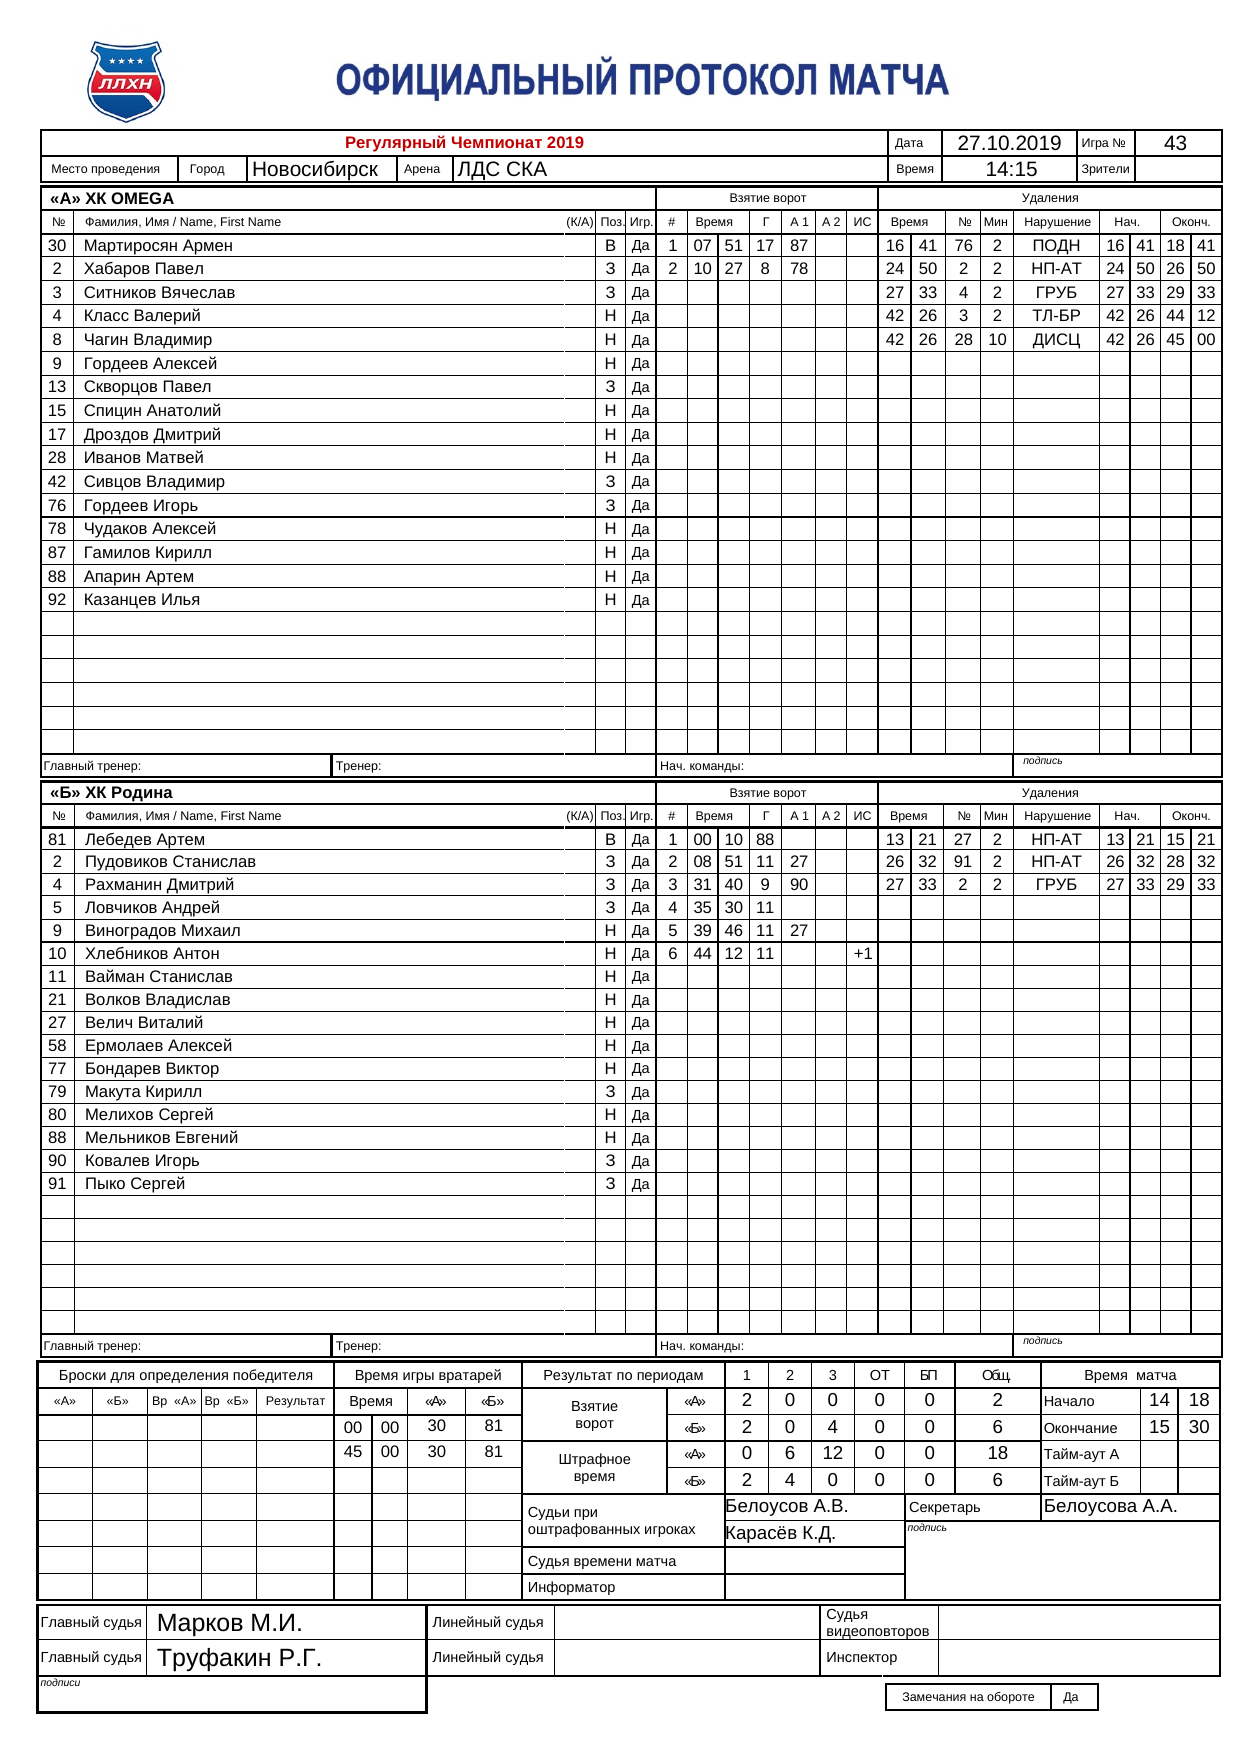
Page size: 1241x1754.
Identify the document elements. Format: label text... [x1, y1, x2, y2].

table_cell [912, 989, 943, 1011]
table_cell [719, 541, 749, 564]
table_cell 2 [726, 1389, 768, 1413]
table_cell [74, 659, 564, 682]
table_cell [816, 943, 846, 964]
table_cell [93, 1416, 147, 1440]
table_cell [373, 1468, 407, 1493]
table_cell [847, 588, 877, 611]
table_cell [946, 423, 980, 445]
table_cell [626, 707, 655, 729]
table_cell [1131, 1265, 1160, 1287]
table_cell Зрители [1078, 157, 1134, 181]
table_cell [981, 707, 1013, 729]
table_cell Арена [398, 157, 452, 181]
table_cell [1100, 659, 1129, 682]
table_cell [1014, 659, 1099, 682]
table_cell [750, 1219, 781, 1241]
table_cell [847, 1265, 877, 1287]
table_cell Главный судья [39, 1606, 146, 1639]
table_cell 4 [42, 305, 73, 327]
table_cell [912, 1288, 943, 1310]
table_cell [946, 399, 980, 422]
table_cell [719, 989, 749, 1011]
table_cell Вайман Станислав [75, 966, 564, 987]
table_cell [847, 1242, 877, 1264]
table_cell [782, 1242, 815, 1264]
table_cell 2 [657, 257, 687, 280]
table_cell [688, 707, 717, 729]
table_cell 29 [1161, 874, 1190, 895]
table_cell [257, 1521, 333, 1546]
table_cell «А» [668, 1442, 724, 1467]
table_cell [981, 376, 1013, 398]
table_cell [688, 1058, 717, 1079]
table_cell Время [889, 157, 941, 181]
table_cell [1014, 376, 1099, 398]
table_cell [565, 707, 595, 729]
table_cell [946, 494, 980, 516]
table_cell [981, 518, 1013, 540]
table_cell 81 [466, 1441, 521, 1467]
table_cell [912, 423, 945, 445]
table_cell [944, 1012, 980, 1033]
table_cell [750, 446, 781, 469]
table_cell [1014, 494, 1099, 516]
table_cell 32 [1192, 850, 1221, 872]
table_cell [657, 1081, 687, 1103]
table_cell [816, 636, 846, 658]
table_cell [719, 1288, 749, 1310]
table_cell Класс Валерий [74, 305, 564, 327]
table_cell [1100, 896, 1129, 918]
table_cell [944, 1081, 980, 1103]
table_cell [912, 636, 945, 658]
table_cell Казанцев Илья [74, 588, 564, 611]
table_cell [816, 1012, 846, 1033]
table_cell [912, 352, 945, 374]
table_cell [879, 352, 910, 374]
table_cell Белоусова А.А. [1042, 1495, 1219, 1520]
table_cell Окончание [1042, 1415, 1140, 1440]
table_cell Информатор [523, 1575, 724, 1599]
table_cell [847, 850, 877, 872]
table_cell [879, 1081, 910, 1103]
table_cell [688, 1035, 717, 1057]
table_cell [1131, 1242, 1160, 1264]
table_cell 3 [946, 305, 980, 327]
table_cell З [596, 896, 625, 918]
table_cell [946, 470, 980, 493]
table_cell 78 [42, 518, 73, 540]
table_cell [782, 1265, 815, 1287]
table_cell [719, 707, 749, 729]
table_cell Да [626, 1127, 655, 1149]
table_cell # [657, 805, 687, 826]
table_cell [1100, 1173, 1129, 1195]
table_cell [688, 612, 717, 634]
table_cell [847, 1288, 877, 1310]
table_cell [782, 1173, 815, 1195]
table_cell ТЛ-БР [1014, 305, 1099, 327]
table_cell [688, 730, 717, 753]
table_cell 12 [1192, 305, 1221, 327]
table_cell [688, 1242, 717, 1264]
table_cell [335, 1574, 371, 1599]
table_cell [1192, 1173, 1221, 1195]
table_cell [565, 1173, 595, 1195]
table_cell [657, 989, 687, 1011]
table_cell [565, 281, 595, 303]
table_cell [1014, 588, 1099, 611]
table_cell [750, 1196, 781, 1218]
table_cell [981, 730, 1013, 753]
table_cell 79 [42, 1081, 74, 1103]
table_cell [944, 1058, 980, 1079]
table_cell [1192, 518, 1221, 540]
table_cell [879, 1012, 910, 1033]
table_cell подпись [1014, 1335, 1221, 1356]
table_cell А 1 [782, 805, 815, 826]
table_cell Линейный судья [428, 1640, 554, 1675]
table_cell [946, 612, 980, 634]
table_cell 92 [42, 588, 73, 611]
table_cell 10 [42, 943, 74, 964]
table_cell 45 [335, 1441, 371, 1467]
table_cell [39, 1521, 92, 1546]
table_cell [466, 1521, 521, 1546]
table_cell [657, 1242, 687, 1264]
table_cell Н [596, 966, 625, 987]
table_header Взятие ворот [657, 188, 877, 209]
table_cell [1100, 1058, 1129, 1079]
table_cell Белоусов А.В. [726, 1495, 904, 1520]
table_cell Да [626, 565, 655, 587]
table_cell Тайм-аут Б [1042, 1468, 1140, 1493]
table_cell 50 [1192, 257, 1221, 280]
table_cell [565, 1035, 595, 1057]
table_cell [750, 1173, 781, 1195]
table_cell [719, 612, 749, 634]
table_cell [565, 1265, 595, 1287]
table_cell [782, 943, 815, 964]
table_cell Вр «Б» [202, 1389, 256, 1413]
table_cell +1 [847, 943, 877, 964]
table_header Броски для определения победителя [39, 1363, 333, 1387]
table_header Удаления [879, 188, 1221, 209]
table_cell [657, 1311, 687, 1333]
table_cell [1192, 943, 1221, 964]
table_cell [257, 1468, 333, 1493]
table_cell [1192, 446, 1221, 469]
table_cell Г [750, 805, 781, 826]
table_cell 2 [981, 305, 1013, 327]
table_cell [1192, 659, 1221, 682]
table_cell № [42, 805, 74, 826]
table_cell [847, 896, 877, 918]
table_cell [657, 1173, 687, 1195]
table_cell [1192, 470, 1221, 493]
table_cell [847, 920, 877, 941]
table_cell 15 [1161, 829, 1190, 849]
table_cell [626, 730, 655, 753]
table_cell [1100, 518, 1129, 540]
table_cell З [596, 281, 625, 303]
table_cell [912, 1081, 943, 1103]
table_cell 2 [981, 850, 1013, 872]
table_cell [257, 1441, 333, 1467]
table_cell [1100, 470, 1129, 493]
table_cell [688, 1012, 717, 1033]
table_cell [1192, 1104, 1221, 1126]
table_cell [946, 376, 980, 398]
table_cell [565, 1196, 595, 1218]
table_cell [782, 966, 815, 987]
table_cell [847, 281, 877, 303]
table_cell НП-АТ [1014, 257, 1099, 280]
table_cell [93, 1441, 147, 1467]
table_cell 6 [657, 943, 687, 964]
table_cell [782, 1058, 815, 1079]
table_cell 42 [879, 305, 910, 327]
table_cell [1014, 707, 1099, 729]
table_cell [912, 1173, 943, 1195]
table_cell [1161, 966, 1190, 987]
table_cell 2 [981, 281, 1013, 303]
table_cell [1192, 565, 1221, 587]
table_cell 1 [657, 235, 687, 256]
table_cell [847, 305, 877, 327]
table_cell [719, 1081, 749, 1103]
table_cell [782, 989, 815, 1011]
table_cell [657, 518, 687, 540]
table_cell [782, 1219, 815, 1241]
table_cell [75, 1242, 564, 1264]
table_cell 33 [1192, 281, 1221, 303]
table_cell [719, 494, 749, 516]
table_cell 21 [1131, 829, 1160, 849]
table_cell [74, 612, 564, 634]
table_cell [657, 966, 687, 987]
table_cell [657, 730, 687, 753]
table_cell 0 [855, 1415, 904, 1440]
table_cell [1161, 376, 1190, 398]
table_cell 27 [782, 850, 815, 872]
table_cell [565, 328, 595, 351]
table_cell [688, 1219, 717, 1241]
table_cell [879, 659, 910, 682]
table_cell [750, 423, 781, 445]
table_cell З [596, 1173, 625, 1195]
table_cell [782, 423, 815, 445]
table_cell Волков Владислав [75, 989, 564, 1011]
table_cell [596, 612, 625, 634]
table_cell [981, 1196, 1013, 1218]
table_cell [657, 1104, 687, 1126]
table_cell 0 [769, 1415, 811, 1440]
table_cell [1161, 1219, 1190, 1241]
table_cell Фамилия, Имя / Name, First Name [75, 805, 565, 826]
table_cell 2 [956, 1389, 1040, 1413]
table_cell З [596, 874, 625, 895]
table_cell [1131, 565, 1160, 587]
table_cell [466, 1468, 521, 1493]
table_cell [946, 683, 980, 706]
table_cell Время [688, 211, 749, 233]
table_cell [408, 1521, 465, 1546]
table_cell 00 [373, 1441, 407, 1467]
table_cell [596, 1219, 625, 1241]
table_cell 26 [912, 305, 945, 327]
table_cell [466, 1547, 521, 1573]
table_cell Время [335, 1389, 407, 1413]
table_cell [1161, 659, 1190, 682]
table_cell [750, 1288, 781, 1310]
table_cell [879, 1311, 910, 1333]
table_header Игра № [1078, 131, 1134, 155]
table_cell # [657, 211, 687, 233]
table_cell Судья видеоповторов [821, 1606, 938, 1639]
table_cell [1131, 1081, 1160, 1103]
table_cell [879, 494, 910, 516]
table_cell 18 [1161, 235, 1190, 256]
table_cell [816, 707, 846, 729]
table_cell [42, 1265, 74, 1287]
table_cell [816, 1196, 846, 1218]
table_cell 33 [912, 874, 943, 895]
table_cell 16 [1100, 235, 1129, 256]
table_cell [1099, 1682, 1220, 1711]
table_header «А» ХК OMEGA [42, 188, 655, 209]
table_header Общ. [956, 1363, 1040, 1387]
table_header Время игры вратарей [335, 1363, 521, 1387]
table_cell [688, 328, 717, 351]
table_cell [1100, 352, 1129, 374]
table_cell А 1 [782, 211, 815, 233]
table_cell [1100, 446, 1129, 469]
table_cell [1100, 707, 1129, 729]
table_cell [565, 1104, 595, 1126]
table_cell 5 [657, 920, 687, 941]
table_cell [1192, 612, 1221, 634]
table_cell 8 [750, 257, 781, 280]
table_cell [719, 1012, 749, 1033]
table_cell [1014, 541, 1099, 564]
table_cell Н [596, 1012, 625, 1033]
table_cell 91 [42, 1173, 74, 1195]
table_cell [782, 707, 815, 729]
table_cell 30 [408, 1416, 465, 1440]
table_cell [1161, 1311, 1190, 1333]
table_cell [719, 1173, 749, 1195]
table_cell [1131, 636, 1160, 658]
table_cell [782, 1104, 815, 1126]
table_cell [1100, 423, 1129, 445]
table_cell [1192, 1242, 1221, 1264]
table_cell [816, 1127, 846, 1149]
table_cell Г [750, 211, 781, 233]
table_cell [657, 1265, 687, 1287]
table_cell [42, 730, 73, 753]
table_cell 27 [944, 829, 980, 849]
table_cell «Б» [668, 1415, 724, 1440]
table_cell ДИСЦ [1014, 328, 1099, 351]
table_cell [912, 1058, 943, 1079]
table_cell [847, 829, 877, 849]
table_cell [596, 659, 625, 682]
table_cell Лебедев Артем [75, 829, 564, 849]
table_cell [565, 730, 595, 753]
table_cell [782, 494, 815, 516]
table_cell [719, 1242, 749, 1264]
table_cell [1161, 920, 1190, 941]
table_cell [750, 328, 781, 351]
table_cell Тайм-аут А [1042, 1441, 1140, 1467]
table_cell 27 [879, 281, 910, 303]
table_cell [1161, 352, 1190, 374]
table_cell Н [596, 1104, 625, 1126]
table_cell [565, 235, 595, 256]
table_cell [946, 446, 980, 469]
table_cell [688, 1081, 717, 1103]
table_cell [981, 1265, 1013, 1287]
table_cell [981, 399, 1013, 422]
table_cell [750, 494, 781, 516]
table_cell [816, 989, 846, 1011]
table_cell [657, 376, 687, 398]
table_cell 2 [944, 874, 980, 895]
table_cell [750, 1012, 781, 1033]
table_cell [750, 1242, 781, 1264]
table_cell НП-АТ [1014, 829, 1099, 849]
table_cell [719, 1058, 749, 1079]
table_cell [1014, 470, 1099, 493]
table_cell [816, 518, 846, 540]
table_cell 44 [1161, 305, 1190, 327]
table_cell Чагин Владимир [74, 328, 564, 351]
table_cell [946, 541, 980, 564]
table_cell НП-АТ [1014, 850, 1099, 872]
table_cell [1161, 612, 1190, 634]
table_cell 29 [1161, 281, 1190, 303]
table_cell З [596, 1081, 625, 1103]
table_cell [981, 920, 1013, 941]
table_cell [1014, 1288, 1099, 1310]
table_cell Ермолаев Алексей [75, 1035, 564, 1057]
table_cell Апарин Артем [74, 565, 564, 587]
table_cell [1131, 423, 1160, 445]
table_cell [719, 446, 749, 469]
table_cell [148, 1574, 201, 1599]
table_cell [1192, 966, 1221, 987]
table_cell [719, 470, 749, 493]
table_cell [719, 399, 749, 422]
table_cell [626, 636, 655, 658]
table_cell Да [626, 850, 655, 872]
table_cell [657, 352, 687, 374]
table_cell [335, 1547, 371, 1573]
table_cell [847, 989, 877, 1011]
table_cell [1192, 541, 1221, 564]
table_cell [688, 989, 717, 1011]
table_cell [688, 470, 717, 493]
table_cell [879, 1288, 910, 1310]
table_cell 81 [42, 829, 74, 849]
table_cell [39, 1494, 92, 1520]
table_cell [565, 920, 595, 941]
table_cell Судьи при оштрафованных игроках [523, 1495, 724, 1546]
table_cell [1014, 446, 1099, 469]
table_cell 87 [42, 541, 73, 564]
table_cell [1161, 989, 1190, 1011]
table_cell [1161, 1242, 1190, 1264]
table_cell 2 [981, 874, 1013, 895]
table_cell [688, 683, 717, 706]
table_cell [912, 1150, 943, 1172]
table_cell [879, 730, 910, 753]
table_cell [946, 565, 980, 587]
table_cell [75, 1288, 564, 1310]
table_cell [981, 989, 1013, 1011]
table_cell [565, 659, 595, 682]
table_cell [657, 636, 687, 658]
table_cell [879, 612, 910, 634]
table_cell [912, 518, 945, 540]
table_cell [981, 1288, 1013, 1310]
table_cell [1131, 1173, 1160, 1195]
table_cell [912, 565, 945, 587]
table_cell [1192, 707, 1221, 729]
table_cell [750, 1104, 781, 1126]
table_cell [719, 636, 749, 658]
table_cell [719, 376, 749, 398]
table_cell [565, 1311, 595, 1333]
table_cell 77 [42, 1058, 74, 1079]
table_cell З [596, 470, 625, 493]
table_cell 07 [688, 235, 717, 256]
table_cell [1192, 989, 1221, 1011]
table_cell 30 [408, 1441, 465, 1467]
table_cell [816, 829, 846, 849]
table_cell [946, 352, 980, 374]
table_cell [1014, 518, 1099, 540]
table_cell [879, 1173, 910, 1195]
table_cell «А» [39, 1389, 92, 1413]
table_cell [750, 399, 781, 422]
table_cell [816, 305, 846, 327]
table_cell 27 [782, 920, 815, 941]
table_cell [719, 659, 749, 682]
table_cell [657, 1196, 687, 1218]
table_cell [39, 1441, 92, 1467]
table_cell [981, 588, 1013, 611]
table_cell [1100, 399, 1129, 422]
table_cell [912, 966, 943, 987]
table_cell № [944, 805, 980, 826]
table_cell [847, 1012, 877, 1033]
table_cell Нач. команды: [657, 755, 1012, 776]
table_cell [626, 683, 655, 706]
table_cell [816, 1035, 846, 1057]
table_cell № [42, 211, 73, 233]
table_cell [1014, 1012, 1099, 1033]
table_cell [657, 423, 687, 445]
table_cell [981, 1219, 1013, 1241]
table_cell [946, 707, 980, 729]
table_cell [847, 1219, 877, 1241]
table_cell [565, 1012, 595, 1033]
table_cell [816, 423, 846, 445]
table_cell [847, 874, 877, 895]
table_cell [719, 1127, 749, 1149]
table_cell [981, 1081, 1013, 1103]
table_cell Н [596, 588, 625, 611]
table_cell [719, 1219, 749, 1241]
table_cell [373, 1494, 407, 1520]
table_cell 30 [42, 235, 73, 256]
table_cell 46 [719, 920, 749, 941]
table_cell [750, 281, 781, 303]
table_cell Да [626, 966, 655, 987]
table_cell [1014, 989, 1099, 1011]
table_cell [946, 730, 980, 753]
table_cell 6 [769, 1442, 811, 1467]
table_cell [596, 707, 625, 729]
table_cell [408, 1494, 465, 1520]
table_cell [912, 612, 945, 634]
table_header Время матча [1042, 1363, 1219, 1387]
table_cell [782, 281, 815, 303]
table_cell Главный тренер: [42, 755, 330, 776]
table_cell [912, 1219, 943, 1241]
table_cell [750, 1311, 781, 1333]
table_cell 8 [42, 328, 73, 351]
table_cell [1100, 541, 1129, 564]
table_cell Да [626, 1012, 655, 1033]
table_cell [1014, 423, 1099, 445]
table_cell [565, 423, 595, 445]
table_header Замечания на обороте [887, 1685, 1050, 1709]
table_cell [626, 1242, 655, 1264]
table_cell 11 [750, 943, 781, 964]
table_cell 76 [946, 235, 980, 256]
table_cell Город [179, 157, 246, 181]
table_cell [1014, 399, 1099, 422]
table_cell [565, 943, 595, 964]
table_cell Взятие ворот [523, 1389, 666, 1440]
table_cell 18 [1179, 1389, 1219, 1413]
table_cell [847, 1058, 877, 1079]
table_cell 2 [657, 850, 687, 872]
table_cell [782, 588, 815, 611]
table_cell [879, 943, 910, 964]
table_cell [657, 494, 687, 516]
table_cell [1100, 1311, 1129, 1333]
table_cell [816, 1150, 846, 1172]
table_cell [1131, 1104, 1160, 1126]
table_cell 50 [1131, 257, 1160, 280]
table_cell [1100, 1081, 1129, 1103]
table_cell [816, 1265, 846, 1287]
table_cell Да [626, 1081, 655, 1103]
table_cell Н [596, 1058, 625, 1079]
table_cell [816, 1219, 846, 1241]
table_cell [1192, 1196, 1221, 1218]
table_cell 33 [1131, 281, 1160, 303]
table_cell Оконч. [1161, 805, 1221, 826]
table_cell 88 [750, 829, 781, 849]
table_cell 12 [812, 1442, 854, 1467]
table_cell [816, 494, 846, 516]
table_cell [782, 1035, 815, 1057]
table_cell [1192, 1150, 1221, 1172]
table_cell [912, 1104, 943, 1126]
table_cell [847, 423, 877, 445]
table_cell Да [626, 541, 655, 564]
table_cell [626, 1265, 655, 1287]
table_cell Пыко Сергей [75, 1173, 564, 1195]
table_cell [596, 1242, 625, 1264]
table_cell [981, 896, 1013, 918]
table_cell [1100, 1288, 1129, 1310]
table_cell 81 [466, 1416, 521, 1440]
table_cell [939, 1640, 1219, 1675]
table_cell 27 [1100, 281, 1129, 303]
table_cell [719, 1150, 749, 1172]
table_cell [93, 1547, 147, 1573]
table_cell [1192, 1219, 1221, 1241]
table_cell [565, 1058, 595, 1079]
table_cell [1100, 943, 1129, 964]
table_cell [879, 1104, 910, 1126]
table_cell [626, 612, 655, 634]
table_cell [1192, 1012, 1221, 1033]
table_cell [719, 423, 749, 445]
table_cell [847, 966, 877, 987]
table_cell Сивцов Владимир [74, 470, 564, 493]
table_cell [1014, 1219, 1099, 1241]
table_cell [1161, 518, 1190, 540]
table_cell 4 [946, 281, 980, 303]
table_cell Труфакин Р.Г. [147, 1640, 425, 1675]
table_cell [981, 612, 1013, 634]
table_cell [657, 1012, 687, 1033]
table_cell 4 [769, 1468, 811, 1493]
table_cell [565, 829, 595, 849]
table_cell 42 [879, 328, 910, 351]
table_cell 2 [42, 850, 74, 872]
table_cell [1014, 1311, 1099, 1333]
table_cell [1131, 494, 1160, 516]
table_cell [782, 541, 815, 564]
table_cell [565, 494, 595, 516]
table_cell [719, 305, 749, 327]
table_cell 15 [1141, 1415, 1177, 1440]
table_cell [1014, 1127, 1099, 1149]
table_cell [1161, 1196, 1190, 1218]
table_cell [688, 376, 717, 398]
table_cell [782, 730, 815, 753]
table_cell [626, 1196, 655, 1218]
table_cell [596, 636, 625, 658]
table_cell [1161, 1265, 1190, 1287]
table_cell 32 [912, 850, 943, 872]
table_cell Время [879, 211, 945, 233]
table_cell [719, 1311, 749, 1333]
table_cell 00 [688, 829, 717, 849]
table_cell 28 [946, 328, 980, 351]
table_cell Да [626, 423, 655, 445]
table_cell [42, 659, 73, 682]
table_cell [466, 1574, 521, 1599]
table_cell [879, 541, 910, 564]
table_cell [879, 588, 910, 611]
table_cell подпись [1014, 755, 1221, 776]
table_cell [782, 612, 815, 634]
table_cell [912, 1311, 943, 1333]
table_cell [782, 470, 815, 493]
table_cell Да [626, 1035, 655, 1057]
table_cell 00 [335, 1416, 371, 1440]
table_cell Да [626, 305, 655, 327]
table_cell [1161, 565, 1190, 587]
table_cell [944, 1104, 980, 1126]
table_cell [750, 588, 781, 611]
table_cell [879, 1219, 910, 1241]
table_cell [944, 1265, 980, 1287]
table_cell [1100, 1035, 1129, 1057]
table_cell Время [879, 805, 943, 826]
table_cell [944, 1242, 980, 1264]
table_cell Начало [1042, 1389, 1140, 1413]
table_cell [912, 730, 945, 753]
table_header Удаления [879, 783, 1221, 803]
table_header ОТ [855, 1363, 904, 1387]
table_cell 26 [1131, 328, 1160, 351]
table_cell [688, 1104, 717, 1126]
table_cell [1192, 1265, 1221, 1287]
table_cell [912, 1035, 943, 1057]
table_cell З [596, 850, 625, 872]
table_cell [912, 494, 945, 516]
table_cell [750, 683, 781, 706]
table_cell [816, 1081, 846, 1103]
table_cell Да [626, 588, 655, 611]
table_cell [879, 1127, 910, 1149]
table_cell 4 [657, 896, 687, 918]
table_cell [883, 1677, 1220, 1681]
table_cell [750, 352, 781, 374]
table_cell [657, 1127, 687, 1149]
table_cell [688, 1150, 717, 1172]
table_cell [782, 659, 815, 682]
table_cell [555, 1606, 819, 1639]
table_cell Хабаров Павел [74, 257, 564, 280]
table_cell Нач. команды: [657, 1335, 1012, 1356]
table_cell [202, 1468, 256, 1493]
table_cell [596, 1265, 625, 1287]
table_cell Да [626, 943, 655, 964]
table_cell [847, 659, 877, 682]
table_cell [1161, 1150, 1190, 1172]
table_cell [688, 636, 717, 658]
table_cell 24 [879, 257, 910, 280]
table_cell Фамилия, Имя / Name, First Name [74, 211, 565, 233]
table_cell 0 [812, 1389, 854, 1413]
table_cell [1192, 896, 1221, 918]
table_cell [1192, 683, 1221, 706]
table_cell [93, 1521, 147, 1546]
table_cell [1100, 636, 1129, 658]
table_cell [42, 683, 73, 706]
table_cell [816, 328, 846, 351]
table_cell Нарушение [1014, 211, 1099, 233]
table_cell 17 [42, 423, 73, 445]
table_cell [719, 1196, 749, 1218]
table_cell 31 [688, 874, 717, 895]
table_cell [93, 1468, 147, 1493]
table_cell [847, 565, 877, 587]
table_cell [688, 1265, 717, 1287]
table_cell [1161, 1288, 1190, 1310]
table_cell [657, 470, 687, 493]
table_cell [565, 1219, 595, 1241]
table_cell 9 [42, 920, 74, 941]
table_cell [750, 966, 781, 987]
table_cell [1014, 896, 1099, 918]
table_cell 45 [1161, 328, 1190, 351]
table_cell Вр «А» [148, 1389, 201, 1413]
table_cell [944, 920, 980, 941]
table_cell [565, 565, 595, 587]
table_cell [565, 1242, 595, 1264]
table_cell [1192, 636, 1221, 658]
table_cell [688, 399, 717, 422]
table_cell [719, 730, 749, 753]
table_cell Да [626, 281, 655, 303]
table_cell [1100, 989, 1129, 1011]
table_cell [1100, 588, 1129, 611]
table_cell [1131, 966, 1160, 987]
table_cell 0 [905, 1389, 954, 1413]
table_cell [565, 1127, 595, 1149]
table_cell [782, 896, 815, 918]
table_cell [148, 1416, 201, 1440]
table_cell [847, 446, 877, 469]
table_cell А 2 [816, 805, 846, 826]
table_cell 30 [1179, 1415, 1219, 1440]
table_cell [657, 281, 687, 303]
table_cell [1131, 943, 1160, 964]
table_cell 27 [879, 874, 910, 895]
table_cell Велич Виталий [75, 1012, 564, 1033]
table_cell ИС [847, 211, 877, 233]
table_cell 80 [42, 1104, 74, 1126]
table_cell [847, 612, 877, 634]
table_cell 08 [688, 850, 717, 872]
table_cell [847, 1196, 877, 1218]
table_cell [657, 588, 687, 611]
table_cell [1014, 612, 1099, 634]
table_cell [1014, 943, 1099, 964]
table_cell 58 [42, 1035, 74, 1057]
table_cell [657, 565, 687, 587]
table_cell 15 [42, 399, 73, 422]
table_cell [981, 1035, 1013, 1057]
table_cell [1100, 1127, 1129, 1149]
table_cell [1100, 730, 1129, 753]
table_cell [688, 966, 717, 987]
table_cell [657, 1058, 687, 1079]
table_cell 90 [782, 874, 815, 895]
table_cell 11 [750, 896, 781, 918]
table_cell 33 [1131, 874, 1160, 895]
table_cell [565, 874, 595, 895]
table_cell [981, 1173, 1013, 1195]
table_cell [981, 659, 1013, 682]
table_cell 28 [42, 446, 73, 469]
table_cell [981, 636, 1013, 658]
table_cell [335, 1494, 371, 1520]
table_cell Спицин Анатолий [74, 399, 564, 422]
table_cell [879, 446, 910, 469]
table_cell [596, 1288, 625, 1310]
table_cell [1131, 920, 1160, 941]
table_cell З [596, 1150, 625, 1172]
table_cell [1014, 1196, 1099, 1218]
table_cell [1161, 494, 1190, 516]
table_cell [148, 1494, 201, 1520]
table_cell [657, 399, 687, 422]
table_cell [148, 1441, 201, 1467]
table_cell [1131, 683, 1160, 706]
table_cell [847, 470, 877, 493]
table_cell 88 [42, 565, 73, 587]
table_cell ГРУБ [1014, 874, 1099, 895]
table_cell 88 [42, 1127, 74, 1149]
table_cell Да [626, 235, 655, 256]
table_cell [912, 943, 943, 964]
table_cell [944, 1196, 980, 1218]
table_cell 32 [1131, 850, 1160, 872]
table_cell [1131, 1012, 1160, 1033]
table_cell З [596, 376, 625, 398]
table_cell 41 [1192, 235, 1221, 256]
table_cell Да [626, 446, 655, 469]
table_cell Нарушение [1014, 805, 1099, 826]
table_cell Мелихов Сергей [75, 1104, 564, 1126]
table_cell [1014, 1150, 1099, 1172]
table_cell [626, 1288, 655, 1310]
table_cell [981, 683, 1013, 706]
table_cell (К/А) [565, 805, 595, 826]
table_cell [1100, 966, 1129, 987]
table_cell Н [596, 1035, 625, 1057]
table_cell [1131, 352, 1160, 374]
table_cell [816, 1173, 846, 1195]
table_cell [1014, 966, 1099, 987]
table_cell [1100, 565, 1129, 587]
table_cell [1141, 1468, 1177, 1493]
table_cell [42, 707, 73, 729]
table_header «Б» ХК Родина [42, 783, 655, 803]
table_cell [944, 1311, 980, 1333]
table_cell [39, 1468, 92, 1493]
table_cell Да [626, 1173, 655, 1195]
table_cell [782, 683, 815, 706]
table_cell [816, 683, 846, 706]
table_cell [1161, 1012, 1190, 1033]
table_cell [750, 659, 781, 682]
table_cell [719, 518, 749, 540]
table_cell Н [596, 399, 625, 422]
table_cell 00 [373, 1416, 407, 1440]
table_cell [847, 1150, 877, 1172]
table_cell Да [626, 989, 655, 1011]
table_cell [939, 1606, 1219, 1639]
table_cell [847, 1311, 877, 1333]
table_cell [565, 352, 595, 374]
table_cell [565, 541, 595, 564]
table_cell [912, 470, 945, 493]
table_cell [42, 1219, 74, 1241]
table_cell [202, 1494, 256, 1520]
table_cell [782, 565, 815, 587]
table_cell [408, 1574, 465, 1599]
table_cell [879, 1242, 910, 1264]
table_cell [847, 1127, 877, 1149]
table_header Дата [889, 131, 941, 155]
table_cell 0 [905, 1442, 954, 1467]
table_cell [657, 1219, 687, 1241]
table_cell 27 [1100, 874, 1129, 895]
table_cell [1100, 1196, 1129, 1218]
table_cell [1192, 920, 1221, 941]
table_cell [981, 565, 1013, 587]
table_cell Да [626, 829, 655, 849]
table_cell [946, 588, 980, 611]
table_cell Мартиросян Армен [74, 235, 564, 256]
table_cell [657, 659, 687, 682]
table_cell Гамилов Кирилл [74, 541, 564, 564]
table_cell [257, 1494, 333, 1520]
table_cell [981, 1127, 1013, 1149]
table_cell [1131, 612, 1160, 634]
table_header Взятие ворот [657, 783, 877, 803]
table_cell Инспектор [821, 1640, 938, 1675]
table_cell Бондарев Виктор [75, 1058, 564, 1079]
table_cell [148, 1521, 201, 1546]
table_cell [719, 1265, 749, 1287]
table_cell [719, 966, 749, 987]
table_cell [657, 1288, 687, 1310]
table_cell [1131, 541, 1160, 564]
table_cell [1161, 636, 1190, 658]
table_cell Мин [981, 211, 1013, 233]
table_cell [1014, 683, 1099, 706]
table_cell [750, 541, 781, 564]
table_cell [1192, 730, 1221, 753]
picture [5, 28, 1179, 129]
table_cell [750, 1081, 781, 1103]
table_cell [719, 588, 749, 611]
table_cell [688, 518, 717, 540]
table_cell [750, 565, 781, 587]
table_cell [688, 1196, 717, 1218]
table_cell Пудовиков Станислав [75, 850, 564, 872]
table_cell [1100, 1104, 1129, 1126]
table_cell [1161, 423, 1190, 445]
table_cell Игр. [626, 805, 655, 826]
table_cell 42 [42, 470, 73, 493]
table_cell Н [596, 920, 625, 941]
table_cell [1161, 470, 1190, 493]
table_cell [688, 352, 717, 374]
table_cell [750, 1058, 781, 1079]
table_cell [912, 446, 945, 469]
table_cell [847, 399, 877, 422]
table_cell З [596, 257, 625, 280]
table_cell 0 [905, 1415, 954, 1440]
table_cell [657, 1150, 687, 1172]
table_cell А 2 [816, 211, 846, 233]
table_cell [1161, 683, 1190, 706]
table_cell 10 [719, 829, 749, 849]
table_cell [879, 920, 910, 941]
table_cell [408, 1547, 465, 1573]
table_cell [596, 1196, 625, 1218]
table_cell [750, 612, 781, 634]
table_cell [1161, 399, 1190, 422]
table_cell [1192, 399, 1221, 422]
table_cell 39 [688, 920, 717, 941]
table_cell [688, 659, 717, 682]
table_cell [879, 1035, 910, 1057]
table_cell [944, 1150, 980, 1172]
table_cell 0 [855, 1389, 904, 1413]
table_cell [816, 850, 846, 872]
table_cell № [946, 211, 980, 233]
table_cell [879, 707, 910, 729]
table_cell [42, 1242, 74, 1264]
table_cell 26 [1161, 257, 1190, 280]
table_cell 33 [1192, 874, 1221, 895]
table_cell 27 [42, 1012, 74, 1033]
table_cell [816, 470, 846, 493]
table_cell [726, 1548, 904, 1573]
table_cell [847, 683, 877, 706]
table_cell Да [626, 494, 655, 516]
table_cell [912, 659, 945, 682]
table_cell 2 [946, 257, 980, 280]
table_cell 0 [905, 1468, 954, 1493]
table_cell [42, 612, 73, 634]
table_cell Н [596, 446, 625, 469]
table_cell [1192, 494, 1221, 516]
table_cell [565, 376, 595, 398]
table_cell 0 [855, 1442, 904, 1467]
table_cell [596, 1311, 625, 1333]
table_cell [879, 399, 910, 422]
table_cell [1014, 730, 1099, 753]
table_cell [1161, 730, 1190, 753]
table_cell [782, 518, 815, 540]
table_cell [1179, 1441, 1219, 1467]
table_cell [719, 281, 749, 303]
table_cell [626, 1311, 655, 1333]
table_cell [912, 1127, 943, 1149]
table_cell [75, 1311, 564, 1333]
table_cell [1161, 1035, 1190, 1057]
table_header БП [905, 1363, 954, 1387]
table_cell [202, 1574, 256, 1599]
table_cell Н [596, 305, 625, 327]
table_cell [816, 1311, 846, 1333]
table_cell [981, 541, 1013, 564]
table_cell [74, 636, 564, 658]
table_cell [257, 1574, 333, 1599]
table_cell [782, 376, 815, 398]
table_cell [719, 328, 749, 351]
table_cell [1014, 1173, 1099, 1195]
table_cell [1161, 1173, 1190, 1195]
table_cell [782, 446, 815, 469]
table_cell [1100, 1242, 1129, 1264]
table_cell ГРУБ [1014, 281, 1099, 303]
table_cell [1161, 1081, 1190, 1103]
table_cell [373, 1574, 407, 1599]
table_cell [565, 399, 595, 422]
table_cell 21 [42, 989, 74, 1011]
table_cell [1161, 943, 1190, 964]
table_cell [816, 281, 846, 303]
table_cell Да [626, 896, 655, 918]
table_cell 41 [1131, 235, 1160, 256]
table_cell [944, 1219, 980, 1241]
table_cell [1192, 1058, 1221, 1079]
table_cell 11 [750, 920, 781, 941]
table_cell Оконч. [1161, 211, 1221, 233]
table_header 27.10.2019 [943, 131, 1076, 155]
table_cell 10 [981, 328, 1013, 351]
table_cell [816, 588, 846, 611]
table_cell [912, 1012, 943, 1033]
table_header 3 [812, 1363, 854, 1387]
table_cell [257, 1547, 333, 1573]
table_cell Место проведения [42, 157, 177, 181]
table_cell [981, 446, 1013, 469]
table_cell [565, 446, 595, 469]
table_cell 90 [42, 1150, 74, 1172]
table_cell [1014, 1058, 1099, 1079]
table_cell [1131, 1288, 1160, 1310]
table_cell Чудаков Алексей [74, 518, 564, 540]
table_cell [565, 588, 595, 611]
table_cell Да [626, 470, 655, 493]
table_cell [565, 896, 595, 918]
table_cell [657, 1035, 687, 1057]
table_cell 51 [719, 235, 749, 256]
table_cell [1161, 707, 1190, 729]
table_cell [1100, 1150, 1129, 1172]
table_cell [657, 683, 687, 706]
table_cell [42, 1288, 74, 1310]
table_cell [981, 1311, 1013, 1333]
table_cell Дроздов Дмитрий [74, 423, 564, 445]
table_cell Гордеев Игорь [74, 494, 564, 516]
table_cell [565, 683, 595, 706]
table_cell Нач. [1100, 211, 1160, 233]
table_cell [847, 494, 877, 516]
table_cell Н [596, 1127, 625, 1149]
table_cell Карасёв К.Д. [726, 1521, 904, 1546]
table_cell Н [596, 328, 625, 351]
table_cell «Б » [466, 1389, 521, 1413]
table_cell [1100, 1219, 1129, 1241]
table_cell [565, 305, 595, 327]
table_cell [847, 1173, 877, 1195]
table_cell [847, 1035, 877, 1057]
table_cell 0 [726, 1442, 768, 1467]
table_cell Рахманин Дмитрий [75, 874, 564, 895]
table_cell 12 [719, 943, 749, 964]
table_cell Линейный судья [428, 1606, 554, 1639]
table_cell 5 [42, 896, 74, 918]
table_cell [782, 399, 815, 422]
table_cell 0 [812, 1468, 854, 1493]
table_cell 50 [912, 257, 945, 280]
table_cell [879, 1058, 910, 1079]
table_cell [816, 1104, 846, 1126]
table_cell [750, 1035, 781, 1057]
table_header Результат по периодам [523, 1363, 724, 1387]
table_cell Да [626, 328, 655, 351]
table_cell 16 [879, 235, 910, 256]
table_cell Иванов Матвей [74, 446, 564, 469]
table_cell [981, 494, 1013, 516]
table_cell 10 [688, 257, 717, 280]
table_cell [148, 1547, 201, 1573]
table_cell [688, 446, 717, 469]
table_cell [688, 588, 717, 611]
table_cell [782, 352, 815, 374]
table_cell [1161, 446, 1190, 469]
table_cell 00 [1192, 328, 1221, 351]
table_cell [202, 1521, 256, 1546]
table_cell [816, 612, 846, 634]
table_cell Н [596, 423, 625, 445]
table_cell [1131, 707, 1160, 729]
table_cell 13 [879, 829, 910, 849]
table_cell [257, 1416, 333, 1440]
table_cell [1131, 1150, 1160, 1172]
table_cell [565, 989, 595, 1011]
table_cell Поз. [596, 211, 625, 233]
table_cell [750, 1127, 781, 1149]
table_cell [1161, 541, 1190, 564]
table_cell 2 [726, 1468, 768, 1493]
table_cell [944, 1173, 980, 1195]
table_cell [1179, 1468, 1219, 1493]
table_cell Нач. [1100, 805, 1160, 826]
table_cell 26 [1131, 305, 1160, 327]
table_cell [1100, 920, 1129, 941]
table_cell [688, 1127, 717, 1149]
table_cell [1192, 1127, 1221, 1149]
table_cell [981, 1104, 1013, 1126]
table_cell [816, 446, 846, 469]
table_cell [879, 470, 910, 493]
table_cell Виноградов Михаил [75, 920, 564, 941]
table_cell [719, 683, 749, 706]
table_cell [1192, 376, 1221, 398]
table_cell 51 [719, 850, 749, 872]
table_cell 42 [1100, 328, 1129, 351]
table_cell [1131, 1058, 1160, 1079]
table_cell Да [626, 1104, 655, 1126]
table_cell [565, 470, 595, 493]
table_cell Да [626, 399, 655, 422]
table_cell Судья времени матча [523, 1548, 724, 1573]
table_cell [912, 399, 945, 422]
table_cell [202, 1416, 256, 1440]
table_cell 24 [1100, 257, 1129, 280]
table_cell 11 [42, 966, 74, 987]
table_header 2 [769, 1363, 811, 1387]
table_cell [719, 352, 749, 374]
table_cell [596, 683, 625, 706]
table_cell [726, 1575, 904, 1599]
table_cell 6 [956, 1468, 1040, 1493]
table_cell [1014, 636, 1099, 658]
table_cell [847, 707, 877, 729]
table_cell [981, 1012, 1013, 1033]
table_cell [879, 423, 910, 445]
table_cell Да [626, 1150, 655, 1172]
table_cell [912, 920, 943, 941]
table_cell [1131, 588, 1160, 611]
table_cell [657, 446, 687, 469]
table_cell [782, 1012, 815, 1033]
table_cell 35 [688, 896, 717, 918]
table_cell подписи [39, 1677, 425, 1711]
table_cell [1131, 1196, 1160, 1218]
table_cell [688, 423, 717, 445]
table_cell [1131, 896, 1160, 918]
table_cell [565, 257, 595, 280]
table_cell [1100, 376, 1129, 398]
table_cell 26 [1100, 850, 1129, 872]
table_cell Скворцов Павел [74, 376, 564, 398]
table_cell [565, 612, 595, 634]
table_cell [1131, 399, 1160, 422]
table_header Да [1052, 1685, 1097, 1709]
table_cell [879, 683, 910, 706]
table_cell [1192, 1311, 1221, 1333]
table_cell [879, 1265, 910, 1287]
table_cell 14 [1141, 1389, 1177, 1413]
table_cell 3 [42, 281, 73, 303]
table_cell [1014, 1081, 1099, 1103]
table_cell [912, 1242, 943, 1264]
table_cell «Б» [668, 1468, 724, 1493]
table_cell [1100, 1265, 1129, 1287]
table_cell 9 [750, 874, 781, 895]
table_cell [981, 1150, 1013, 1172]
table_cell [912, 376, 945, 398]
table_cell [946, 636, 980, 658]
table_cell Секретарь [906, 1495, 1040, 1520]
table_cell Штрафное время [523, 1442, 666, 1493]
table_cell [202, 1441, 256, 1467]
table_cell 14:15 [943, 157, 1076, 181]
table_cell [946, 518, 980, 540]
table_cell 40 [719, 874, 749, 895]
table_cell [1131, 1219, 1160, 1241]
table_cell Да [626, 1058, 655, 1079]
table_cell [879, 1150, 910, 1172]
table_cell [750, 1265, 781, 1287]
table_cell [816, 565, 846, 587]
table_cell 13 [1100, 829, 1129, 849]
table_cell [1131, 1127, 1160, 1149]
table_cell [879, 966, 910, 987]
table_cell [39, 1416, 92, 1440]
table_cell 44 [688, 943, 717, 964]
table_cell 91 [944, 850, 980, 872]
table_cell [782, 829, 815, 849]
table_cell [944, 1127, 980, 1149]
table_cell [596, 730, 625, 753]
table_cell 17 [750, 235, 781, 256]
table_cell Да [626, 920, 655, 941]
table_cell [93, 1494, 147, 1520]
table_cell [782, 1311, 815, 1333]
table_cell [42, 636, 73, 658]
table_cell [750, 1150, 781, 1172]
table_cell [816, 376, 846, 398]
table_cell [782, 1127, 815, 1149]
table_cell [879, 518, 910, 540]
table_cell 2 [42, 257, 73, 280]
table_cell [373, 1521, 407, 1546]
table_cell [565, 518, 595, 540]
table_cell [565, 1081, 595, 1103]
table_cell Новосибирск [248, 157, 396, 181]
table_cell Н [596, 518, 625, 540]
table_cell [335, 1468, 371, 1493]
table_cell [1014, 1265, 1099, 1287]
table_cell [1141, 1441, 1177, 1467]
table_cell [657, 305, 687, 327]
table_cell [1131, 659, 1160, 682]
table_cell [782, 1150, 815, 1172]
table_cell Поз. [596, 805, 625, 826]
table_cell 78 [782, 257, 815, 280]
table_cell В [596, 235, 625, 256]
table_cell [1014, 565, 1099, 587]
table_cell [1100, 612, 1129, 634]
table_cell [816, 399, 846, 422]
table_cell [75, 1219, 564, 1241]
table_cell [750, 305, 781, 327]
table_cell [750, 518, 781, 540]
table_cell [816, 1288, 846, 1310]
table_cell [565, 1288, 595, 1310]
table_cell [657, 541, 687, 564]
table_cell Да [626, 874, 655, 895]
table_header Регулярный Чемпионат 2019 [42, 131, 887, 155]
table_cell [1131, 1311, 1160, 1333]
table_cell [912, 896, 943, 918]
table_header 1 [726, 1363, 768, 1387]
table_cell [42, 1196, 74, 1218]
table_cell [782, 1288, 815, 1310]
table_cell 2 [726, 1415, 768, 1440]
table_cell 26 [912, 328, 945, 351]
table_cell [981, 1242, 1013, 1264]
table_cell [1131, 730, 1160, 753]
table_cell 9 [42, 352, 73, 374]
table_cell [1014, 920, 1099, 941]
table_cell [1014, 1242, 1099, 1264]
table_cell Да [626, 257, 655, 280]
table_cell [847, 352, 877, 374]
table_cell [816, 1058, 846, 1079]
table_cell В [596, 829, 625, 849]
table_cell [1136, 157, 1221, 181]
table_cell Тренер: [333, 755, 655, 776]
table_cell [816, 235, 846, 256]
table_cell [944, 1288, 980, 1310]
table_cell [750, 376, 781, 398]
table_cell [626, 659, 655, 682]
table_cell З [596, 494, 625, 516]
table_cell [750, 707, 781, 729]
table_cell [408, 1468, 465, 1493]
table_cell 2 [981, 257, 1013, 280]
table_cell [75, 1196, 564, 1218]
table_cell [1131, 446, 1160, 469]
table_cell [719, 1104, 749, 1126]
table_cell Гордеев Алексей [74, 352, 564, 374]
table_cell [555, 1640, 819, 1675]
table_cell [688, 565, 717, 587]
table_cell [981, 423, 1013, 445]
table_cell 42 [1100, 305, 1129, 327]
table_cell [74, 683, 564, 706]
table_cell «А» [668, 1389, 724, 1413]
table_cell [1192, 423, 1221, 445]
table_cell Макута Кирилл [75, 1081, 564, 1103]
table_cell [39, 1547, 92, 1573]
table_cell [816, 730, 846, 753]
table_cell [657, 707, 687, 729]
table_cell [1100, 494, 1129, 516]
table_cell [1192, 352, 1221, 374]
table_cell 11 [750, 850, 781, 872]
table_cell [1131, 470, 1160, 493]
table_cell [816, 1242, 846, 1264]
table_cell Ситников Вячеслав [74, 281, 564, 303]
table_cell [816, 920, 846, 941]
table_cell [657, 328, 687, 351]
table_cell [74, 707, 564, 729]
table_cell [816, 659, 846, 682]
table_cell 4 [42, 874, 74, 895]
table_cell [847, 257, 877, 280]
table_cell [912, 1196, 943, 1218]
table_cell [944, 943, 980, 964]
table_cell [944, 966, 980, 987]
table_cell [1014, 1104, 1099, 1126]
table_cell [750, 470, 781, 493]
table_cell [879, 565, 910, 587]
table_cell 2 [981, 829, 1013, 849]
table_cell [912, 683, 945, 706]
table_cell [1161, 1058, 1190, 1079]
table_cell Результат [257, 1389, 333, 1413]
table_cell Марков М.И. [147, 1606, 425, 1639]
table_cell 30 [719, 896, 749, 918]
table_cell [912, 541, 945, 564]
table_cell [946, 659, 980, 682]
table_cell Да [626, 518, 655, 540]
table_cell [944, 989, 980, 1011]
table_cell [148, 1468, 201, 1493]
table_cell 28 [1161, 850, 1190, 872]
table_cell [428, 1677, 882, 1711]
table_cell [373, 1547, 407, 1573]
table_cell [750, 730, 781, 753]
table_cell [981, 966, 1013, 987]
table_cell Время [688, 805, 749, 826]
table_cell [981, 352, 1013, 374]
table_cell [750, 989, 781, 1011]
table_header 43 [1136, 131, 1221, 155]
table_cell [782, 636, 815, 658]
table_cell [1192, 1081, 1221, 1103]
table_cell [944, 896, 980, 918]
table_cell 26 [879, 850, 910, 872]
table_cell 6 [956, 1415, 1040, 1440]
table_cell 21 [912, 829, 943, 849]
table_cell [202, 1547, 256, 1573]
table_cell 0 [769, 1389, 811, 1413]
table_cell 0 [855, 1468, 904, 1493]
table_cell [74, 730, 564, 753]
table_cell [816, 874, 846, 895]
table_cell [335, 1521, 371, 1546]
table_cell [688, 541, 717, 564]
table_cell [719, 565, 749, 587]
table_cell ЛДС СКА [454, 157, 887, 181]
table_cell [816, 541, 846, 564]
table_cell [981, 470, 1013, 493]
table_cell 3 [657, 874, 687, 895]
table_cell [847, 328, 877, 351]
table_cell [879, 896, 910, 918]
table_cell 18 [956, 1442, 1040, 1467]
table_cell 76 [42, 494, 73, 516]
table_cell 21 [1192, 829, 1221, 849]
table_cell [1161, 1104, 1190, 1126]
table_cell [688, 494, 717, 516]
table_cell [981, 943, 1013, 964]
table_cell [565, 850, 595, 872]
table_cell [466, 1494, 521, 1520]
table_cell [782, 1081, 815, 1103]
table_cell [912, 707, 945, 729]
table_cell [816, 352, 846, 374]
table_cell Ловчиков Андрей [75, 896, 564, 918]
table_cell [1131, 376, 1160, 398]
table_cell [657, 612, 687, 634]
table_cell «Б» [93, 1389, 147, 1413]
table_cell [1131, 1035, 1160, 1057]
table_cell [981, 1058, 1013, 1079]
table_cell [1161, 896, 1190, 918]
table_cell Мельников Евгений [75, 1127, 564, 1149]
table_cell подпись [906, 1522, 1219, 1599]
table_cell [816, 896, 846, 918]
table_cell [565, 966, 595, 987]
table_cell [816, 966, 846, 987]
table_cell Хлебников Антон [75, 943, 564, 964]
table_cell [847, 730, 877, 753]
table_cell [847, 1104, 877, 1126]
table_cell (К/А) [565, 211, 595, 233]
table_cell [847, 518, 877, 540]
table_cell [847, 1081, 877, 1103]
table_cell [1192, 1288, 1221, 1310]
table_cell Н [596, 541, 625, 564]
table_cell [816, 257, 846, 280]
table_cell [1192, 1035, 1221, 1057]
table_cell [688, 1173, 717, 1195]
table_cell 41 [912, 235, 945, 256]
table_cell [1100, 1012, 1129, 1033]
table_cell Н [596, 989, 625, 1011]
table_cell 1 [657, 829, 687, 849]
table_cell Да [626, 352, 655, 374]
table_cell [75, 1265, 564, 1287]
table_cell [1100, 683, 1129, 706]
table_cell Тренер: [333, 1335, 655, 1356]
table_cell Да [626, 376, 655, 398]
table_cell [750, 636, 781, 658]
table_cell [565, 1150, 595, 1172]
table_cell Н [596, 565, 625, 587]
table_cell Н [596, 943, 625, 964]
table_cell 27 [719, 257, 749, 280]
table_cell [879, 376, 910, 398]
table_cell Игр. [626, 211, 655, 233]
table_cell [879, 1196, 910, 1218]
table_cell ПОДН [1014, 235, 1099, 256]
table_cell [1192, 588, 1221, 611]
table_cell [847, 541, 877, 564]
table_cell [879, 636, 910, 658]
table_cell [944, 1035, 980, 1057]
table_cell [912, 588, 945, 611]
table_cell [782, 328, 815, 351]
table_cell [719, 1035, 749, 1057]
table_cell [565, 636, 595, 658]
table_cell [42, 1311, 74, 1333]
table_cell 2 [981, 235, 1013, 256]
table_cell [847, 376, 877, 398]
table_cell Главный тренер: [42, 1335, 330, 1356]
table_cell [847, 636, 877, 658]
table_cell 87 [782, 235, 815, 256]
table_cell [1161, 1127, 1190, 1149]
table_cell [93, 1574, 147, 1599]
table_cell [688, 1288, 717, 1310]
table_cell ИС [847, 805, 877, 826]
table_cell Н [596, 352, 625, 374]
table_cell [1014, 352, 1099, 374]
table_cell [1161, 588, 1190, 611]
table_cell Главный судья [39, 1640, 146, 1675]
table_cell [1014, 1035, 1099, 1057]
table_cell 13 [42, 376, 73, 398]
table_cell [847, 235, 877, 256]
table_cell 4 [812, 1415, 854, 1440]
table_cell Ковалев Игорь [75, 1150, 564, 1172]
table_cell 33 [912, 281, 945, 303]
table_cell [782, 1196, 815, 1218]
table_cell [39, 1574, 92, 1599]
table_cell «А» [408, 1389, 465, 1413]
table_cell [688, 281, 717, 303]
table_cell [626, 1219, 655, 1241]
table_cell [879, 989, 910, 1011]
table_cell Мин [981, 805, 1013, 826]
table_cell [1131, 989, 1160, 1011]
table_cell [912, 1265, 943, 1287]
table_cell [782, 305, 815, 327]
table_cell [1131, 518, 1160, 540]
table_cell [688, 1311, 717, 1333]
table_cell [688, 305, 717, 327]
